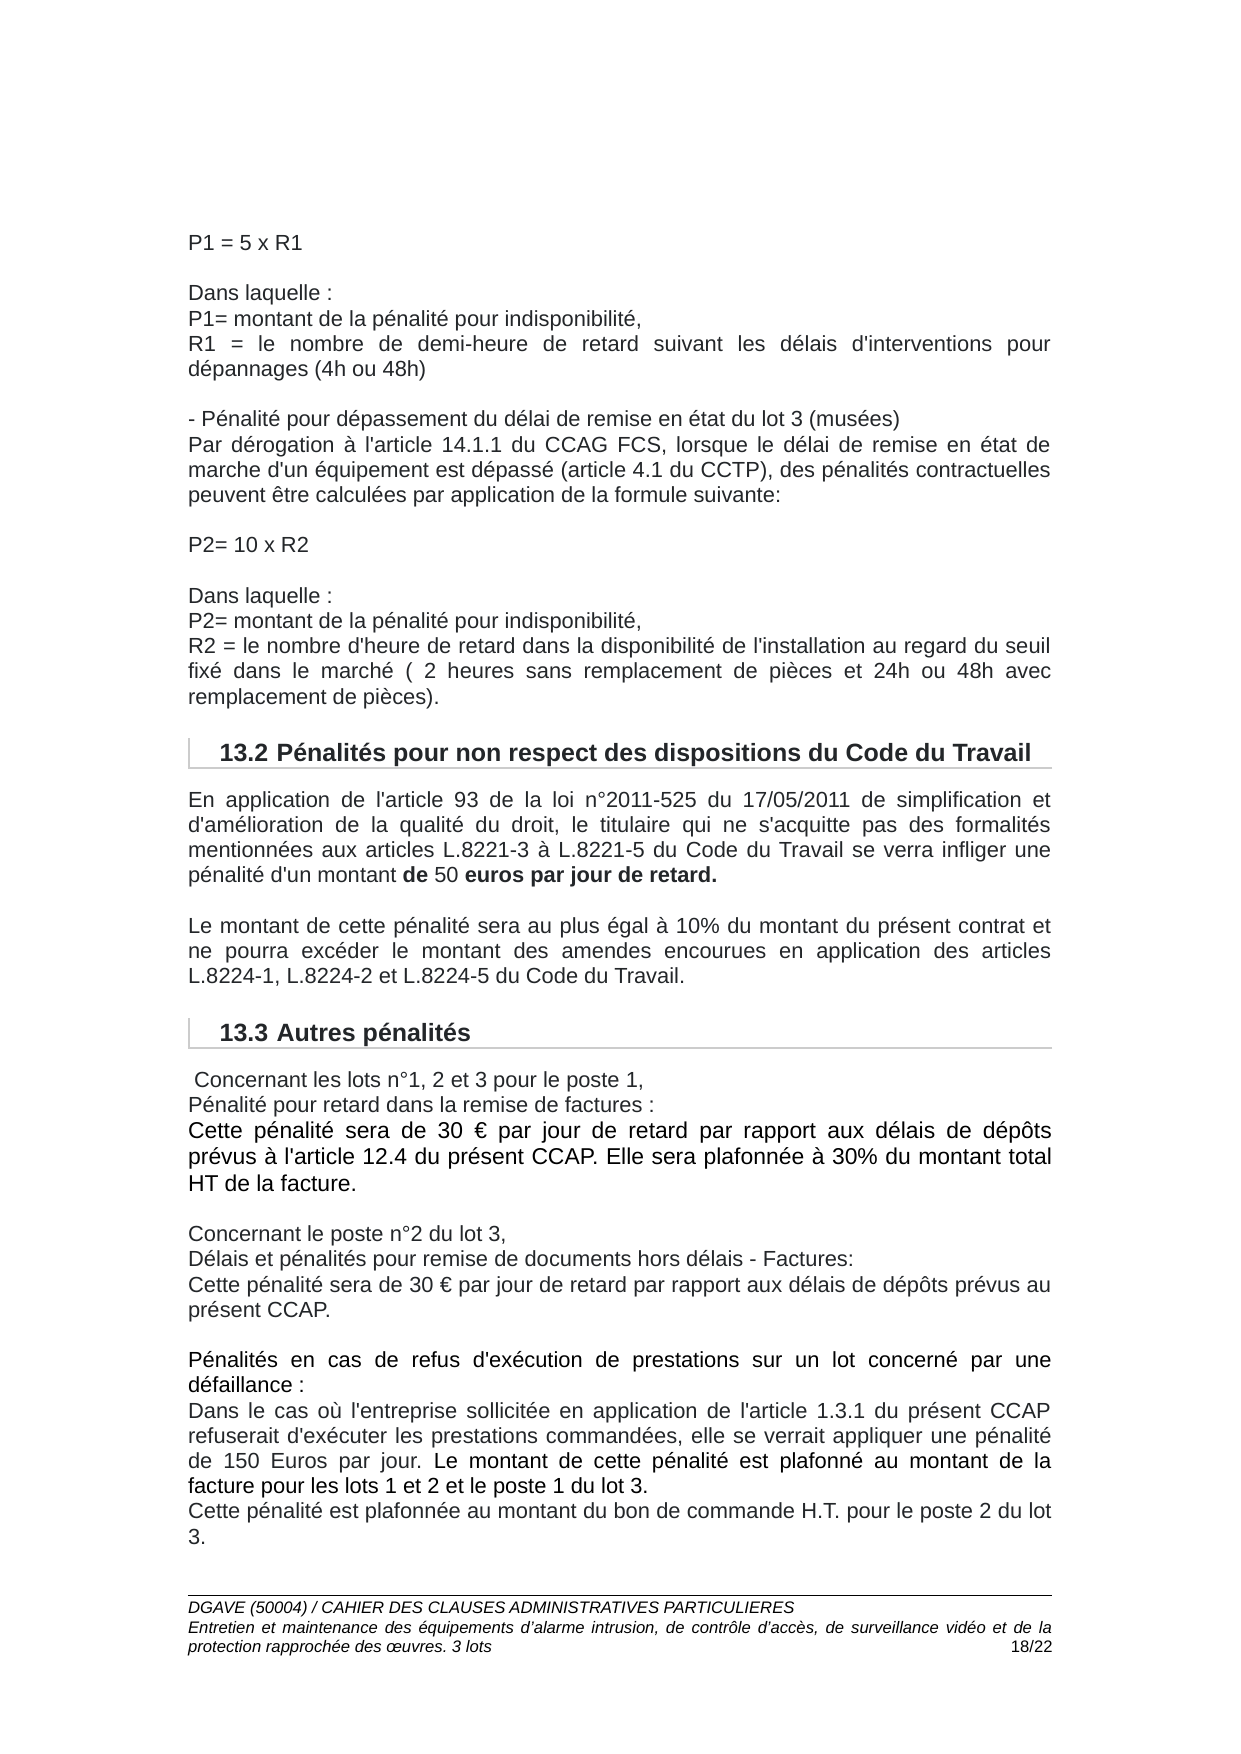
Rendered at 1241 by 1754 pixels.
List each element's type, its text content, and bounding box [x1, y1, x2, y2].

text Par dérogation à l'article 14.1.1 du CCAG FCS, lorsque le délai de remise en état de marche d'un équipement est dépassé (article 4.1 du CCTP), des pénalités contractuelles peuvent être calculées par application de la formule suivante: [188, 431, 1052, 507]
text P2= montant de la pénalité pour indisponibilité, [188, 608, 1052, 633]
text Le montant de cette pénalité sera au plus égal à 10% du montant du présent contrat et ne pourra excéder le montant des amendes encourues en application des articles L.8224-1, L.8224-2 et L.8224-5 du Code du Travail. [188, 913, 1052, 988]
text P1= montant de la pénalité pour indisponibilité, [188, 305, 1052, 331]
text Dans le cas où l'entreprise sollicitée en application de l'article 1.3.1 du présent CCAP refuserait d'exécuter les prestations commandées, elle se verrait appliquer une pénalité de 150 Euros par jour. Le montant de cette pénalité est plafonné au montant de la facture pour les lots 1 et 2 et le poste 1 du lot 3. [188, 1398, 1052, 1498]
text P2= 10 x R2 [188, 532, 1052, 557]
text Cette pénalité sera de 30 € par jour de retard par rapport aux délais de dépôts prévus au présent CCAP. [188, 1272, 1052, 1322]
text R2 = le nombre d'heure de retard dans la disponibilité de l'installation au regard du seuil fixé dans le marché ( 2 heures sans remplacement de pièces et 24h ou 48h avec remplacement de pièces). [188, 633, 1052, 709]
text P1 = 5 x R1 [188, 230, 1052, 255]
text R1 = le nombre de demi-heure de retard suivant les délais d'interventions pour dépannages (4h ou 48h) [188, 331, 1052, 381]
text Pénalités en cas de refus d'exécution de prestations sur un lot concerné par une défaillance : [188, 1347, 1052, 1398]
subtitle Autres pénalités [190, 1018, 1052, 1047]
text Délais et pénalités pour remise de documents hors délais - Factures: [188, 1246, 1052, 1272]
text - Pénalité pour dépassement du délai de remise en état du lot 3 (musées) [188, 406, 1052, 431]
text Concernant le poste n°2 du lot 3, [188, 1221, 1052, 1246]
text Concernant les lots n°1, 2 et 3 pour le poste 1, [188, 1066, 1052, 1092]
subtitle Pénalités pour non respect des dispositions du Code du Travail [190, 738, 1052, 767]
text Cette pénalité sera de 30 € par jour de retard par rapport aux délais de dépôts prévus à l'article 12.4 du présent CCAP. Elle sera plafonnée à 30% du montant total HT de la facture. [188, 1117, 1052, 1196]
text Pénalité pour retard dans la remise de factures : [188, 1092, 1052, 1117]
text Dans laquelle : [188, 583, 1052, 608]
text Cette pénalité est plafonnée au montant du bon de commande H.T. pour le poste 2 du lot 3. [188, 1498, 1052, 1549]
text Dans laquelle : [188, 280, 1052, 305]
text En application de l'article 93 de la loi n°2011-525 du 17/05/2011 de simplification et d'amélioration de la qualité du droit, le titulaire qui ne s'acquitte pas des formalités mentionnées aux articles L.8221-3 à L.8221-5 du Code du Travail se verra infliger une pénalité d'un montant de 50 euros par jour de retard. [188, 787, 1052, 888]
